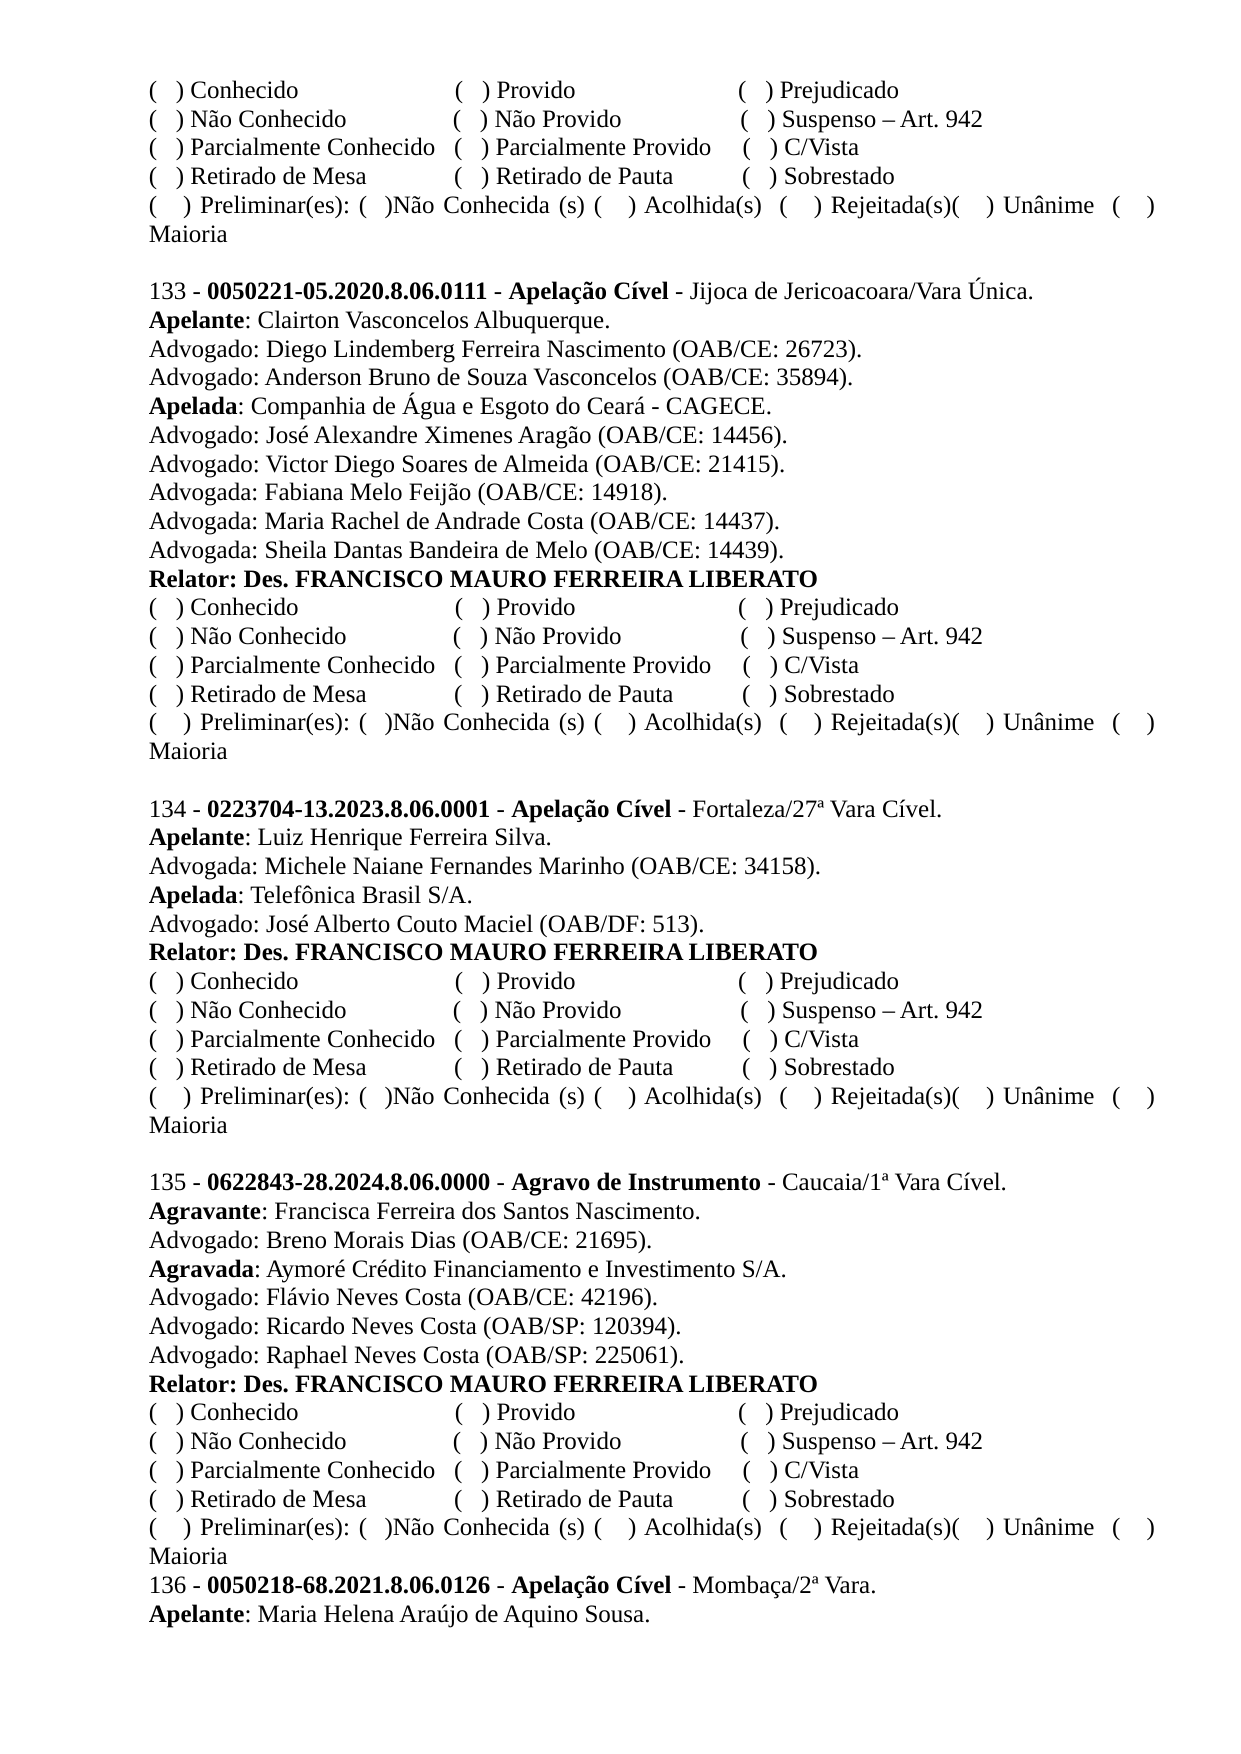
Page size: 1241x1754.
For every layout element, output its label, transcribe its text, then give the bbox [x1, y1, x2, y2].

text ( ) Não Conhecido ( ) Não Provido ( ) Suspenso – Art. 942 [148, 621, 1158, 650]
text Advogada: Maria Rachel de Andrade Costa (OAB/CE: 14437). [148, 506, 1141, 535]
text ( ) Retirado de Mesa ( ) Retirado de Pauta ( ) Sobrestado [148, 161, 1158, 190]
text Advogada: Fabiana Melo Feijão (OAB/CE: 14918). [148, 477, 1141, 506]
text ( ) Conhecido ( ) Provido ( ) Prejudicado [148, 592, 1141, 621]
text ( ) Conhecido ( ) Provido ( ) Prejudicado [148, 966, 1141, 995]
text Advogado: Anderson Bruno de Souza Vasconcelos (OAB/CE: 35894). [148, 362, 1141, 391]
text Advogado: Flávio Neves Costa (OAB/CE: 42196). [148, 1282, 1141, 1311]
text Advogada: Michele Naiane Fernandes Marinho (OAB/CE: 34158). [148, 851, 1141, 880]
text ( ) Parcialmente Conhecido ( ) Parcialmente Provido ( ) C/Vista [148, 1455, 1158, 1484]
text ( ) Não Conhecido ( ) Não Provido ( ) Suspenso – Art. 942 [148, 104, 1158, 132]
text Relator: Des. FRANCISCO MAURO FERREIRA LIBERATO [148, 564, 1141, 592]
text Apelada: Companhia de Água e Esgoto do Ceará - CAGECE. [148, 391, 1141, 420]
text 135 - 0622843-28.2024.8.06.0000 - Agravo de Instrumento - Caucaia/1ª Vara Cível. [148, 1167, 1141, 1196]
text Advogado: José Alberto Couto Maciel (OAB/DF: 513). [148, 909, 1141, 937]
text Relator: Des. FRANCISCO MAURO FERREIRA LIBERATO [148, 937, 1141, 966]
text Agravante: Francisca Ferreira dos Santos Nascimento. [148, 1196, 1141, 1225]
text Advogado: Diego Lindemberg Ferreira Nascimento (OAB/CE: 26723). [148, 334, 1141, 362]
text ( ) Parcialmente Conhecido ( ) Parcialmente Provido ( ) C/Vista [148, 1024, 1158, 1052]
text ( ) Preliminar(es): ( )Não Conhecida (s) ( ) Acolhida(s) ( ) Rejeitada(s)( ) Unânime ( ) Maioria [148, 190, 1158, 247]
text 134 - 0223704-13.2023.8.06.0001 - Apelação Cível - Fortaleza/27ª Vara Cível. [148, 794, 1141, 822]
text ( ) Conhecido ( ) Provido ( ) Prejudicado [148, 1397, 1141, 1426]
text Advogada: Sheila Dantas Bandeira de Melo (OAB/CE: 14439). [148, 535, 1141, 564]
text 136 - 0050218-68.2021.8.06.0126 - Apelação Cível - Mombaça/2ª Vara. [148, 1570, 1141, 1599]
text Apelante: Clairton Vasconcelos Albuquerque. [148, 305, 1141, 334]
text Advogado: Ricardo Neves Costa (OAB/SP: 120394). [148, 1311, 1141, 1340]
text ( ) Parcialmente Conhecido ( ) Parcialmente Provido ( ) C/Vista [148, 132, 1158, 161]
text ( ) Preliminar(es): ( )Não Conhecida (s) ( ) Acolhida(s) ( ) Rejeitada(s)( ) Unânime ( ) Maioria [148, 1081, 1158, 1139]
text ( ) Retirado de Mesa ( ) Retirado de Pauta ( ) Sobrestado [148, 679, 1158, 707]
text Apelante: Maria Helena Araújo de Aquino Sousa. [148, 1599, 1141, 1627]
text ( ) Não Conhecido ( ) Não Provido ( ) Suspenso – Art. 942 [148, 995, 1158, 1024]
text Relator: Des. FRANCISCO MAURO FERREIRA LIBERATO [148, 1369, 1141, 1397]
text ( ) Preliminar(es): ( )Não Conhecida (s) ( ) Acolhida(s) ( ) Rejeitada(s)( ) Unânime ( ) Maioria [148, 707, 1158, 765]
text Apelada: Telefônica Brasil S/A. [148, 880, 1141, 909]
text ( ) Preliminar(es): ( )Não Conhecida (s) ( ) Acolhida(s) ( ) Rejeitada(s)( ) Unânime ( ) Maioria [148, 1512, 1158, 1570]
text ( ) Conhecido ( ) Provido ( ) Prejudicado [148, 75, 1141, 104]
text Advogado: Breno Morais Dias (OAB/CE: 21695). [148, 1225, 1141, 1254]
text 133 - 0050221-05.2020.8.06.0111 - Apelação Cível - Jijoca de Jericoacoara/Vara Única. [148, 276, 1141, 305]
text Advogado: José Alexandre Ximenes Aragão (OAB/CE: 14456). [148, 420, 1141, 449]
text ( ) Não Conhecido ( ) Não Provido ( ) Suspenso – Art. 942 [148, 1426, 1158, 1455]
text ( ) Retirado de Mesa ( ) Retirado de Pauta ( ) Sobrestado [148, 1052, 1158, 1081]
text ( ) Parcialmente Conhecido ( ) Parcialmente Provido ( ) C/Vista [148, 650, 1158, 679]
text Agravada: Aymoré Crédito Financiamento e Investimento S/A. [148, 1254, 1141, 1282]
text Advogado: Raphael Neves Costa (OAB/SP: 225061). [148, 1340, 1141, 1369]
text Advogado: Victor Diego Soares de Almeida (OAB/CE: 21415). [148, 449, 1141, 477]
text Apelante: Luiz Henrique Ferreira Silva. [148, 822, 1141, 851]
text ( ) Retirado de Mesa ( ) Retirado de Pauta ( ) Sobrestado [148, 1484, 1158, 1512]
